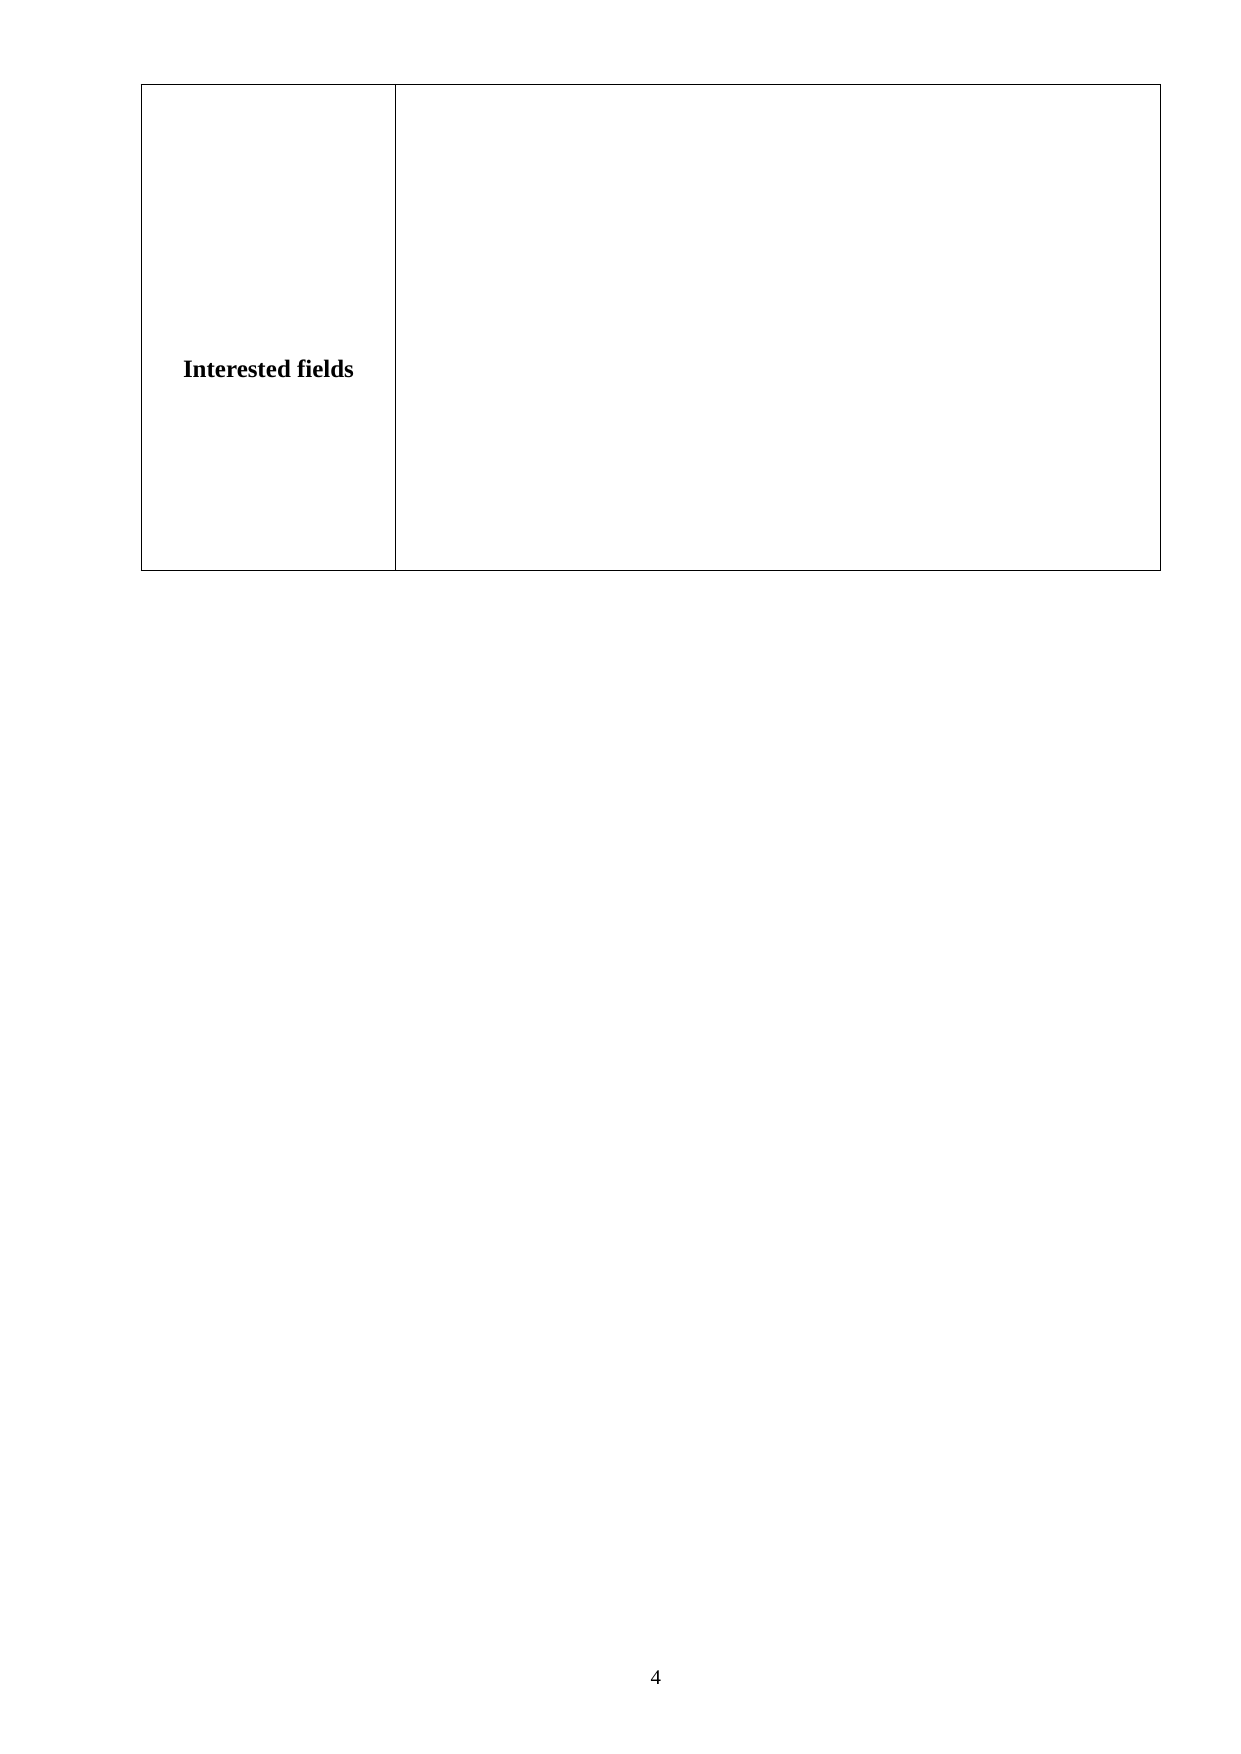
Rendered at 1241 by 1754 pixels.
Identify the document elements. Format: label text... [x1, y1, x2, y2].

table_cell [396, 85, 1160, 569]
table_cell Interested fields [142, 85, 395, 569]
